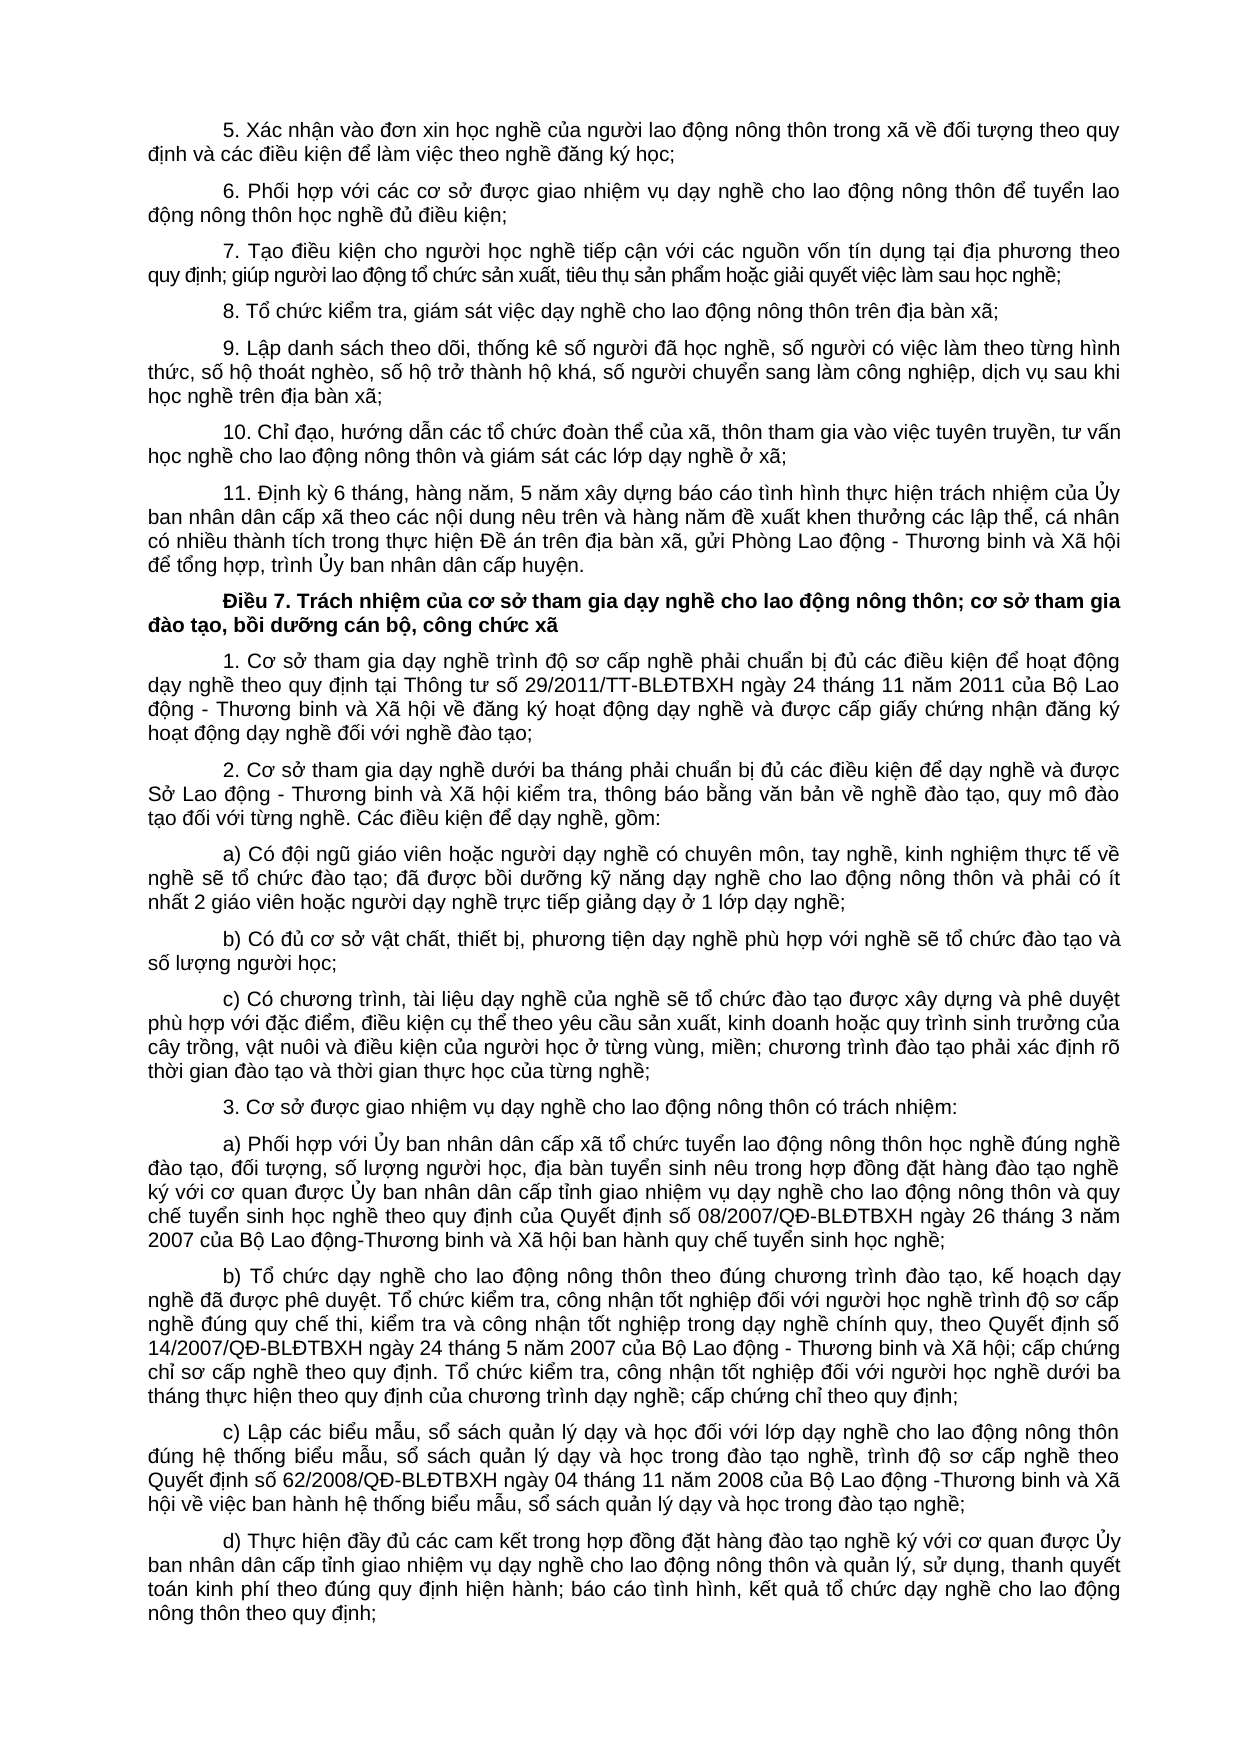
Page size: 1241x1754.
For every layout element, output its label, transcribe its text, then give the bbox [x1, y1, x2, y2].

text a) Có đội ngũ giáo viên hoặc người dạy nghề có chuyên môn, tay nghề, kinh nghiệm thực tế về nghề sẽ tổ chức đào tạo; đã được bồi dưỡng kỹ năng dạy nghề cho lao động nông thôn và phải có ít nhất 2 giáo viên hoặc người dạy nghề trực tiếp giảng dạy ở 1 lớp dạy nghề; [148, 842, 1122, 914]
text 2. Cơ sở tham gia dạy nghề dưới ba tháng phải chuẩn bị đủ các điều kiện để dạy nghề và được Sở Lao động - Thương binh và Xã hội kiểm tra, thông báo bằng văn bản về nghề đào tạo, quy mô đào tạo đối với từng nghề. Các điều kiện để dạy nghề, gồm: [148, 758, 1122, 829]
text 11. Định kỳ 6 tháng, hàng năm, 5 năm xây dựng báo cáo tình hình thực hiện trách nhiệm của Ủy ban nhân dân cấp xã theo các nội dung nêu trên và hàng năm đề xuất khen thưởng các lập thể, cá nhân có nhiều thành tích trong thực hiện Đề án trên địa bàn xã, gửi Phòng Lao động - Thương binh và Xã hội để tổng hợp, trình Ủy ban nhân dân cấp huyện. [148, 481, 1122, 576]
text d) Thực hiện đầy đủ các cam kết trong hợp đồng đặt hàng đào tạo nghề ký với cơ quan được Ủy ban nhân dân cấp tỉnh giao nhiệm vụ dạy nghề cho lao động nông thôn và quản lý, sử dụng, thanh quyết toán kinh phí theo đúng quy định hiện hành; báo cáo tình hình, kết quả tổ chức dạy nghề cho lao động nông thôn theo quy định; [148, 1528, 1122, 1624]
text 5. Xác nhận vào đơn xin học nghề của người lao động nông thôn trong xã về đối tượng theo quy định và các điều kiện để làm việc theo nghề đăng ký học; [148, 118, 1122, 166]
text c) Có chương trình, tài liệu dạy nghề của nghề sẽ tổ chức đào tạo được xây dựng và phê duyệt phù hợp với đặc điểm, điều kiện cụ thể theo yêu cầu sản xuất, kinh doanh hoặc quy trình sinh trưởng của cây trồng, vật nuôi và điều kiện của người học ở từng vùng, miền; chương trình đào tạo phải xác định rõ thời gian đào tạo và thời gian thực học của từng nghề; [148, 987, 1122, 1083]
text b) Tổ chức dạy nghề cho lao động nông thôn theo đúng chương trình đào tạo, kế hoạch dạy nghề đã được phê duyệt. Tổ chức kiểm tra, công nhận tốt nghiệp đối với người học nghề trình độ sơ cấp nghề đúng quy chế thi, kiểm tra và công nhận tốt nghiệp trong dạy nghề chính quy, theo Quyết định số 14/2007/QĐ-BLĐTBXH ngày 24 tháng 5 năm 2007 của Bộ Lao động - Thương binh và Xã hội; cấp chứng chỉ sơ cấp nghề theo quy định. Tổ chức kiểm tra, công nhận tốt nghiệp đối với người học nghề dưới ba tháng thực hiện theo quy định của chương trình dạy nghề; cấp chứng chỉ theo quy định; [148, 1264, 1122, 1408]
text c) Lập các biểu mẫu, sổ sách quản lý dạy và học đối với lớp dạy nghề cho lao động nông thôn đúng hệ thống biểu mẫu, sổ sách quản lý dạy và học trong đào tạo nghề, trình độ sơ cấp nghề theo Quyết định số 62/2008/QĐ-BLĐTBXH ngày 04 tháng 11 năm 2008 của Bộ Lao động -Thương binh và Xã hội về việc ban hành hệ thống biểu mẫu, sổ sách quản lý dạy và học trong đào tạo nghề; [148, 1420, 1122, 1516]
text 9. Lập danh sách theo dõi, thống kê số người đã học nghề, số người có việc làm theo từng hình thức, số hộ thoát nghèo, số hộ trở thành hộ khá, số người chuyển sang làm công nghiệp, dịch vụ sau khi học nghề trên địa bàn xã; [148, 336, 1122, 408]
text a) Phối hợp với Ủy ban nhân dân cấp xã tổ chức tuyển lao động nông thôn học nghề đúng nghề đào tạo, đối tượng, số lượng người học, địa bàn tuyển sinh nêu trong hợp đồng đặt hàng đào tạo nghề ký với cơ quan được Ủy ban nhân dân cấp tỉnh giao nhiệm vụ dạy nghề cho lao động nông thôn và quy chế tuyển sinh học nghề theo quy định của Quyết định số 08/2007/QĐ-BLĐTBXH ngày 26 tháng 3 năm 2007 của Bộ Lao động-Thương binh và Xã hội ban hành quy chế tuyển sinh học nghề; [148, 1132, 1122, 1251]
text Điều 7. Trách nhiệm của cơ sở tham gia dạy nghề cho lao động nông thôn; cơ sở tham gia đào tạo, bồi dưỡng cán bộ, công chức xã [148, 589, 1122, 637]
text 1. Cơ sở tham gia dạy nghề trình độ sơ cấp nghề phải chuẩn bị đủ các điều kiện để hoạt động dạy nghề theo quy định tại Thông tư số 29/2011/TT-BLĐTBXH ngày 24 tháng 11 năm 2011 của Bộ Lao động - Thương binh và Xã hội về đăng ký hoạt động dạy nghề và được cấp giấy chứng nhận đăng ký hoạt động dạy nghề đối với nghề đào tạo; [148, 649, 1122, 745]
text 8. Tổ chức kiểm tra, giám sát việc dạy nghề cho lao động nông thôn trên địa bàn xã; [148, 299, 1122, 323]
text b) Có đủ cơ sở vật chất, thiết bị, phương tiện dạy nghề phù hợp với nghề sẽ tổ chức đào tạo và số lượng người học; [148, 926, 1122, 974]
text 10. Chỉ đạo, hướng dẫn các tổ chức đoàn thể của xã, thôn tham gia vào việc tuyên truyền, tư vấn học nghề cho lao động nông thôn và giám sát các lớp dạy nghề ở xã; [148, 420, 1122, 468]
text 6. Phối hợp với các cơ sở được giao nhiệm vụ dạy nghề cho lao động nông thôn để tuyển lao động nông thôn học nghề đủ điều kiện; [148, 178, 1122, 226]
text 3. Cơ sở được giao nhiệm vụ dạy nghề cho lao động nông thôn có trách nhiệm: [148, 1095, 1122, 1119]
text 7. Tạo điều kiện cho người học nghề tiếp cận với các nguồn vốn tín dụng tại địa phương theo quy định; giúp người lao động tổ chức sản xuất, tiêu thụ sản phẩm hoặc giải quyết việc làm sau học nghề; [148, 239, 1122, 287]
